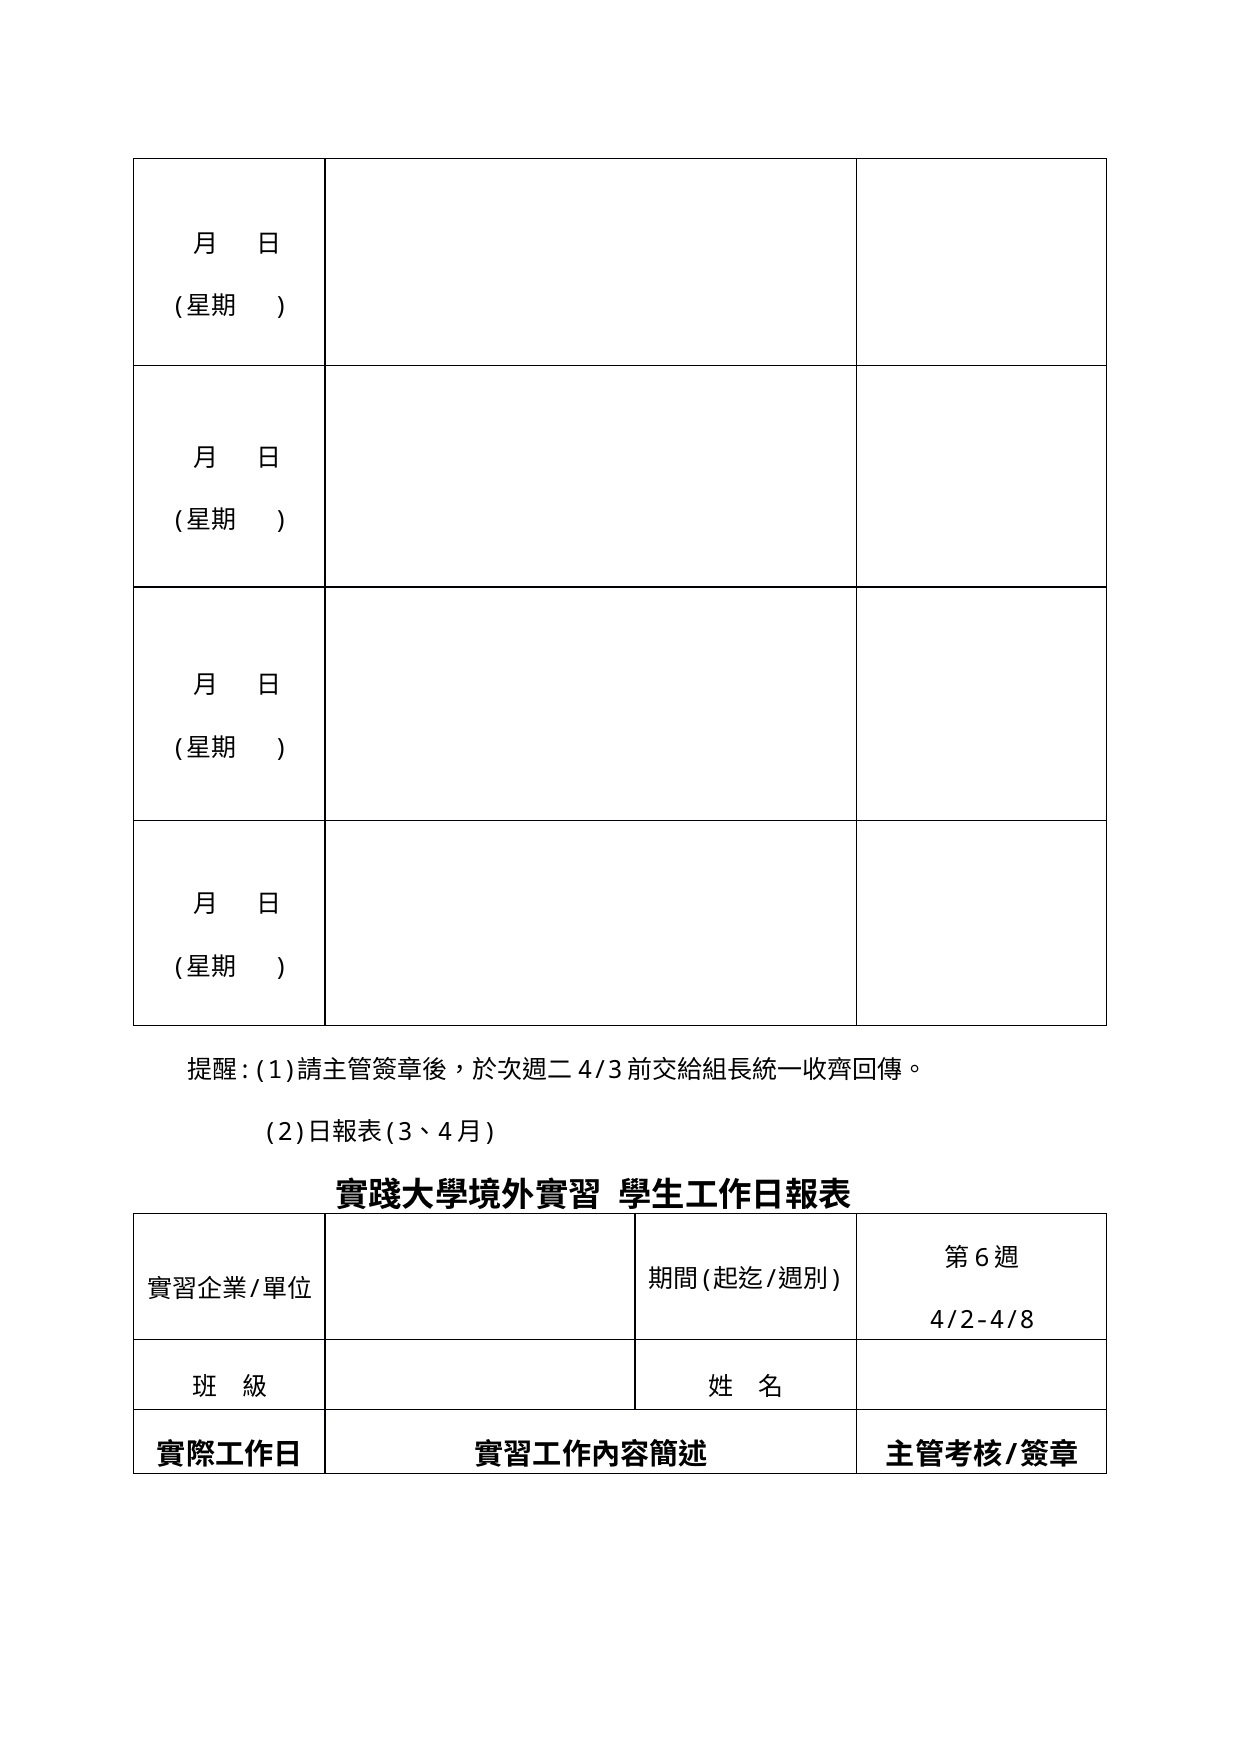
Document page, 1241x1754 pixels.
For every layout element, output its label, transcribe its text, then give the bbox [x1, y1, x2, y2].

table_cell 實際工作日 [134, 1410, 324, 1473]
table_cell 主管考核/簽章 [857, 1410, 1106, 1473]
table_cell [326, 1340, 634, 1409]
table_header 實習企業/單位 [134, 1214, 324, 1339]
text 實踐大學境外實習 學生工作日報表 [187, 1151, 1053, 1213]
table_cell 月 日 (星期 ) [134, 821, 324, 1024]
table_header 第6週 4/2-4/8 [857, 1214, 1106, 1339]
table_cell 姓 名 [636, 1340, 856, 1409]
table_cell [857, 1340, 1106, 1409]
table_cell 實習工作內容簡述 [326, 1410, 856, 1473]
table_cell 班 級 [134, 1340, 324, 1409]
table_cell [326, 588, 856, 820]
table_cell [857, 821, 1106, 1024]
table_cell 月 日 (星期 ) [134, 159, 324, 365]
text (2)日報表(3、4月) [187, 1088, 1053, 1151]
table_cell [326, 366, 856, 586]
table_cell [857, 366, 1106, 586]
text 提醒:(1)請主管簽章後，於次週二4/3前交給組長統一收齊回傳。 [187, 1026, 1053, 1088]
table_cell 月 日 (星期 ) [134, 366, 324, 586]
table_cell 月 日 (星期 ) [134, 588, 324, 820]
table_cell [857, 588, 1106, 820]
table_header [326, 1214, 634, 1339]
table_cell [326, 159, 856, 365]
table_cell [326, 821, 856, 1024]
table_cell [857, 159, 1106, 365]
table_header 期間(起迄/週別) [636, 1214, 856, 1339]
